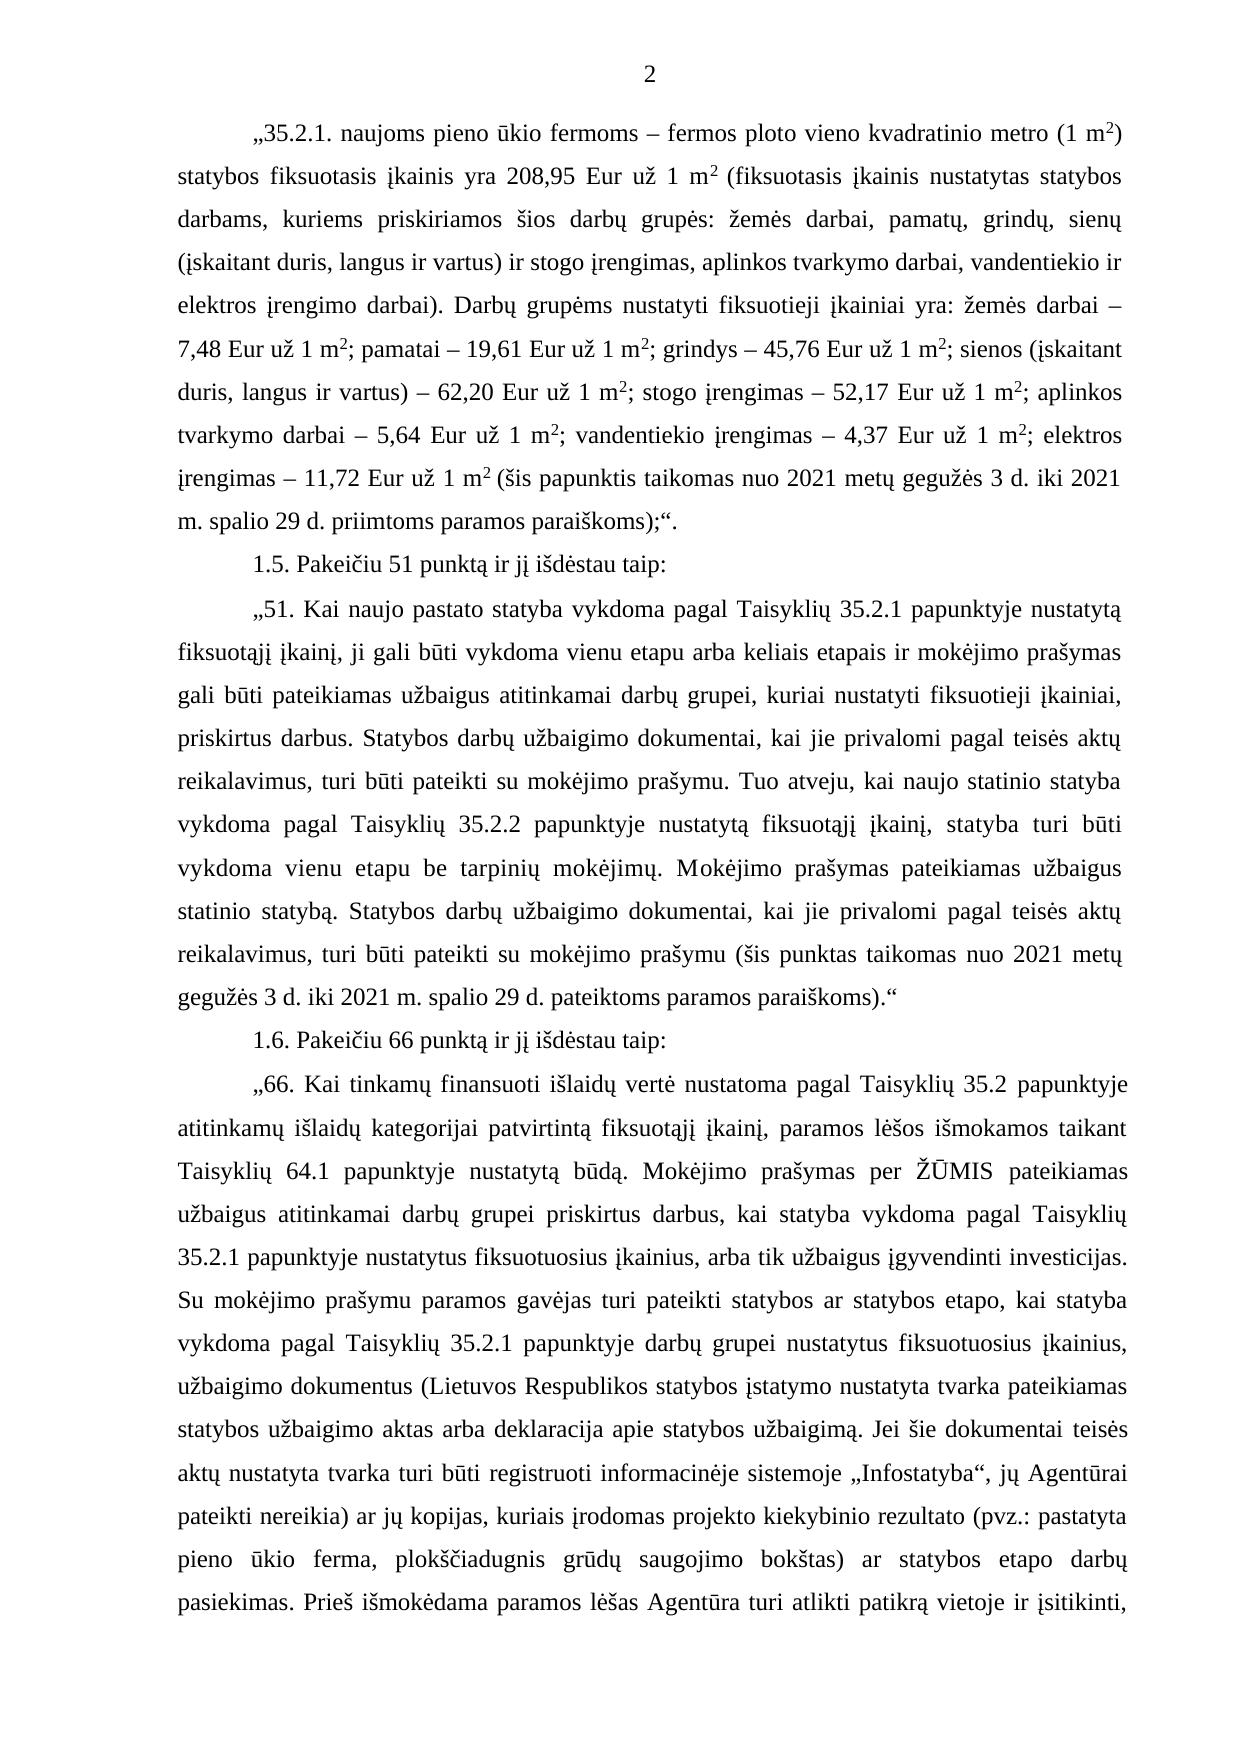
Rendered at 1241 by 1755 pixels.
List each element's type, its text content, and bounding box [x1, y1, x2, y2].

text „35.2.1. naujoms pieno ūkio fermoms – fermos ploto vieno kvadratinio metro (1 m2) statybos fiksuotasis įkainis yra 208,95 Eur už 1 m2 (fiksuotasis įkainis nustatytas statybos darbams, kuriems priskiriamos šios darbų grupės: žemės darbai, pamatų, grindų, sienų (įskaitant duris, langus ir vartus) ir stogo įrengimas, aplinkos tvarkymo darbai, vandentiekio ir elektros įrengimo darbai). Darbų grupėms nustatyti fiksuotieji įkainiai yra: žemės darbai – 7,48 Eur už 1 m2; pamatai – 19,61 Eur už 1 m2; grindys – 45,76 Eur už 1 m2; sienos (įskaitant duris, langus ir vartus) – 62,20 Eur už 1 m2; stogo įrengimas – 52,17 Eur už 1 m2; aplinkos tvarkymo darbai – 5,64 Eur už 1 m2; vandentiekio įrengimas – 4,37 Eur už 1 m2; elektros įrengimas – 11,72 Eur už 1 m2 (šis papunktis taikomas nuo 2021 metų gegužės 3 d. iki 2021 m. spalio 29 d. priimtoms paramos paraiškoms);“. [177, 118, 1122, 535]
text 1.5. Pakeičiu 51 punktą ir jį išdėstau taip: [177, 549, 1122, 578]
text „66. Kai tinkamų finansuoti išlaidų vertė nustatoma pagal Taisyklių 35.2 papunktyje atitinkamų išlaidų kategorijai patvirtintą fiksuotąjį įkainį, paramos lėšos išmokamos taikant Taisyklių 64.1 papunktyje nustatytą būdą. Mokėjimo prašymas per ŽŪMIS pateikiamas užbaigus atitinkamai darbų grupei priskirtus darbus, kai statyba vykdoma pagal Taisyklių 35.2.1 papunktyje nustatytus fiksuotuosius įkainius, arba tik užbaigus įgyvendinti investicijas. Su mokėjimo prašymu paramos gavėjas turi pateikti statybos ar statybos etapo, kai statyba vykdoma pagal Taisyklių 35.2.1 papunktyje darbų grupei nustatytus fiksuotuosius įkainius, užbaigimo dokumentus (Lietuvos Respublikos statybos įstatymo nustatyta tvarka pateikiamas statybos užbaigimo aktas arba deklaracija apie statybos užbaigimą. Jei šie dokumentai teisės aktų nustatyta tvarka turi būti registruoti informacinėje sistemoje „Infostatyba“, jų Agentūrai pateikti nereikia) ar jų kopijas, kuriais įrodomas projekto kiekybinio rezultato (pvz.: pastatyta pieno ūkio ferma, plokščiadugnis grūdų saugojimo bokštas) ar statybos etapo darbų pasiekimas. Prieš išmokėdama paramos lėšas Agentūra turi atlikti patikrą vietoje ir įsitikinti, [177, 1069, 1128, 1616]
text 1.6. Pakeičiu 66 punktą ir jį išdėstau taip: [177, 1025, 1122, 1054]
text „51. Kai naujo pastato statyba vykdoma pagal Taisyklių 35.2.1 papunktyje nustatytą fiksuotąjį įkainį, ji gali būti vykdoma vienu etapu arba keliais etapais ir mokėjimo prašymas gali būti pateikiamas užbaigus atitinkamai darbų grupei, kuriai nustatyti fiksuotieji įkainiai, priskirtus darbus. Statybos darbų užbaigimo dokumentai, kai jie privalomi pagal teisės aktų reikalavimus, turi būti pateikti su mokėjimo prašymu. Tuo atveju, kai naujo statinio statyba vykdoma pagal Taisyklių 35.2.2 papunktyje nustatytą fiksuotąjį įkainį, statyba turi būti vykdoma vienu etapu be tarpinių mokėjimų. Mokėjimo prašymas pateikiamas užbaigus statinio statybą. Statybos darbų užbaigimo dokumentai, kai jie privalomi pagal teisės aktų reikalavimus, turi būti pateikti su mokėjimo prašymu (šis punktas taikomas nuo 2021 metų gegužės 3 d. iki 2021 m. spalio 29 d. pateiktoms paramos paraiškoms).“ [177, 594, 1122, 1011]
